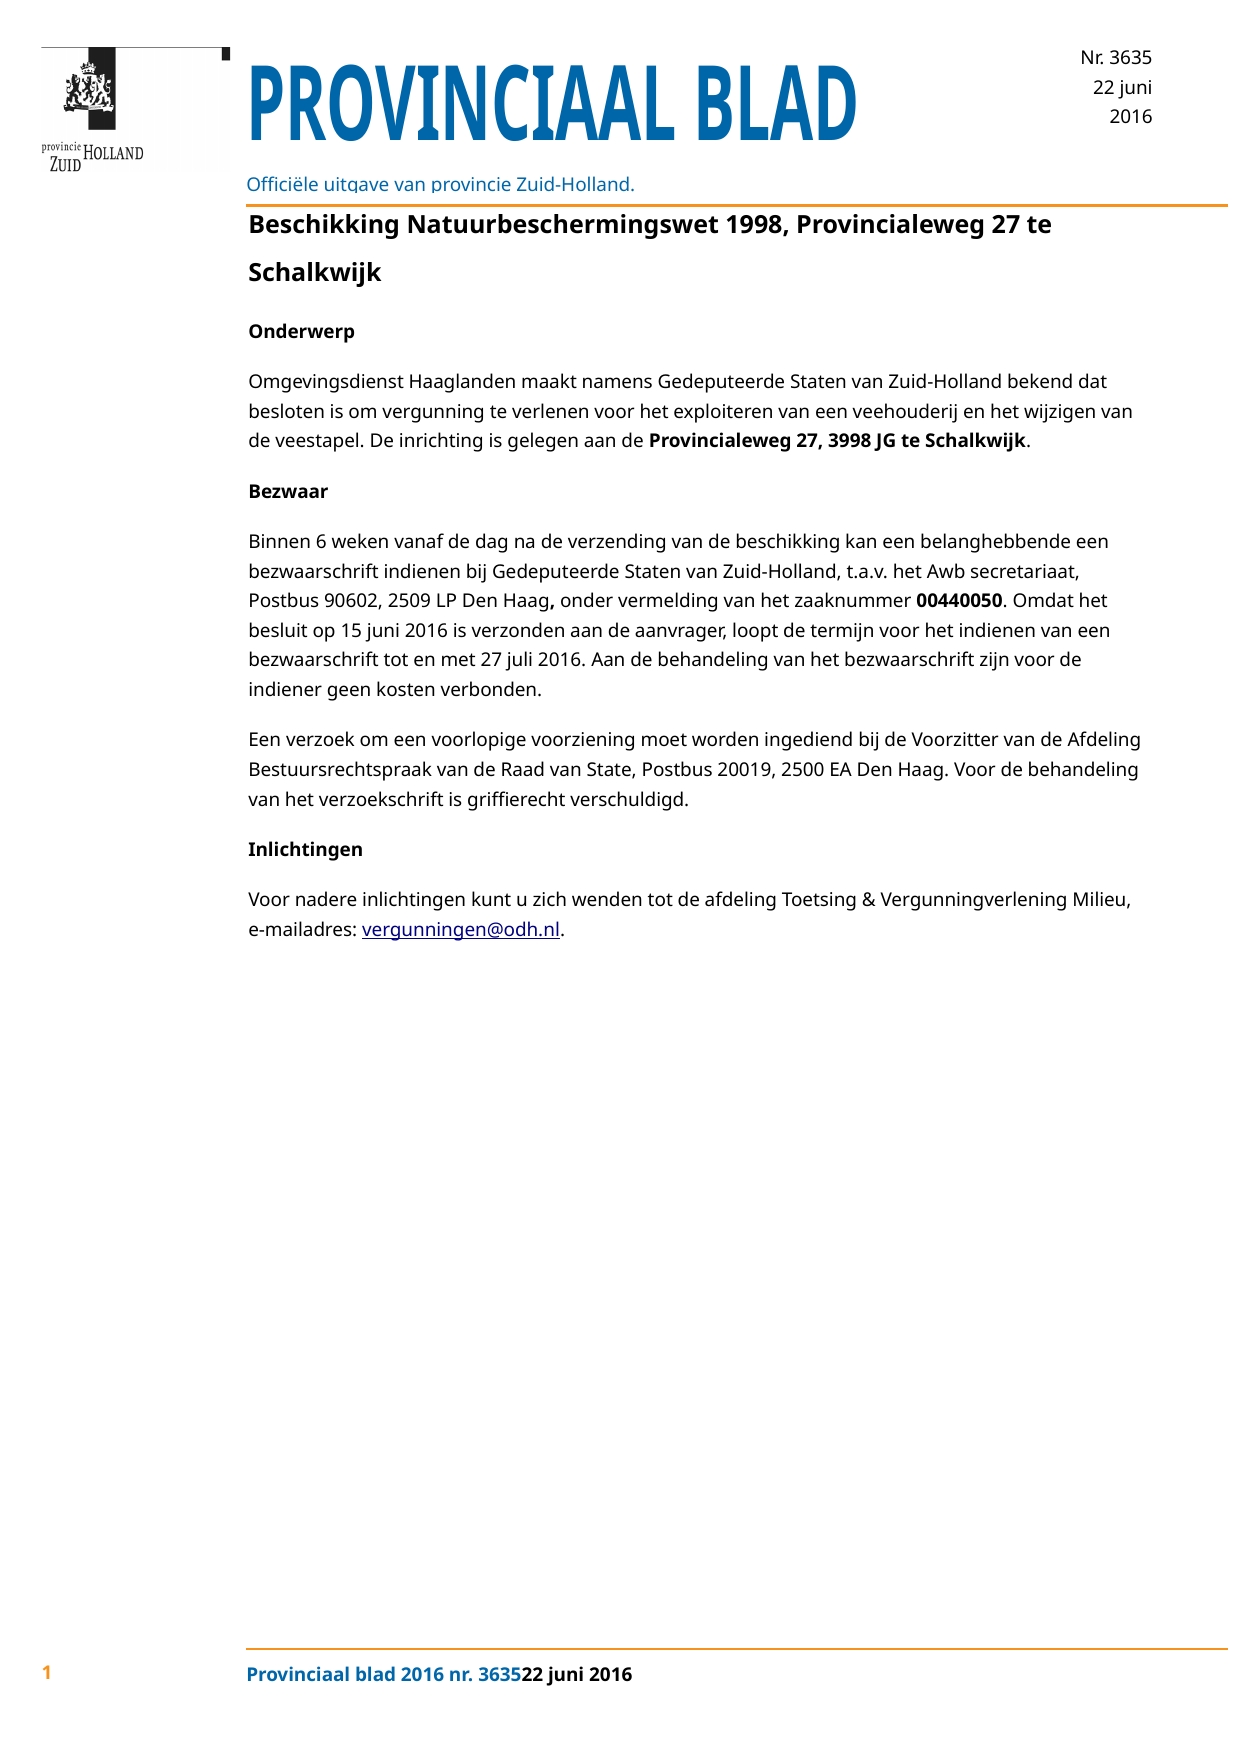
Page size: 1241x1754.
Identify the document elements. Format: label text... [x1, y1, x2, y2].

text Beschikking Natuurbeschermingswet 1998, Provincialeweg 27 te Schalkwijk [248, 207, 1152, 288]
text Onderwerp [248, 318, 1152, 344]
text Voor nadere inlichtingen kunt u zich wenden tot de afdeling Toetsing & Vergunningverlening Milieu, e-mailadres: vergunningen@odh.nl. [248, 887, 1152, 942]
picture [41, 47, 231, 172]
text Inlichtingen [248, 836, 1152, 862]
text Binnen 6 weken vanaf de dag na de verzending van de beschikking kan een belanghebbende een bezwaarschrift indienen bij Gedeputeerde Staten van Zuid-Holland, t.a.v. het Awb secretariaat, Postbus 90602, 2509 LP Den Haag, onder vermelding van het zaaknummer 00440050. Omdat het besluit op 15 juni 2016 is verzonden aan de aanvrager, loopt de termijn voor het indienen van een bezwaarschrift tot en met 27 juli 2016. Aan de behandeling van het bezwaarschrift zijn voor de indiener geen kosten verbonden. [248, 528, 1152, 702]
text Bezwaar [248, 478, 1152, 504]
text Omgevingsdienst Haaglanden maakt namens Gedeputeerde Staten van Zuid-Holland bekend dat besloten is om vergunning te verlenen voor het exploiteren van een veehouderij en het wijzigen van de veestapel. De inrichting is gelegen aan de Provincialeweg 27, 3998 JG te Schalkwijk. [248, 368, 1152, 453]
text Een verzoek om een voorlopige voorziening moet worden ingediend bij de Voorzitter van de Afdeling Bestuursrechtspraak van de Raad van State, Postbus 20019, 2500 EA Den Haag. Voor de behandeling van het verzoekschrift is griffierecht verschuldigd. [248, 727, 1152, 812]
